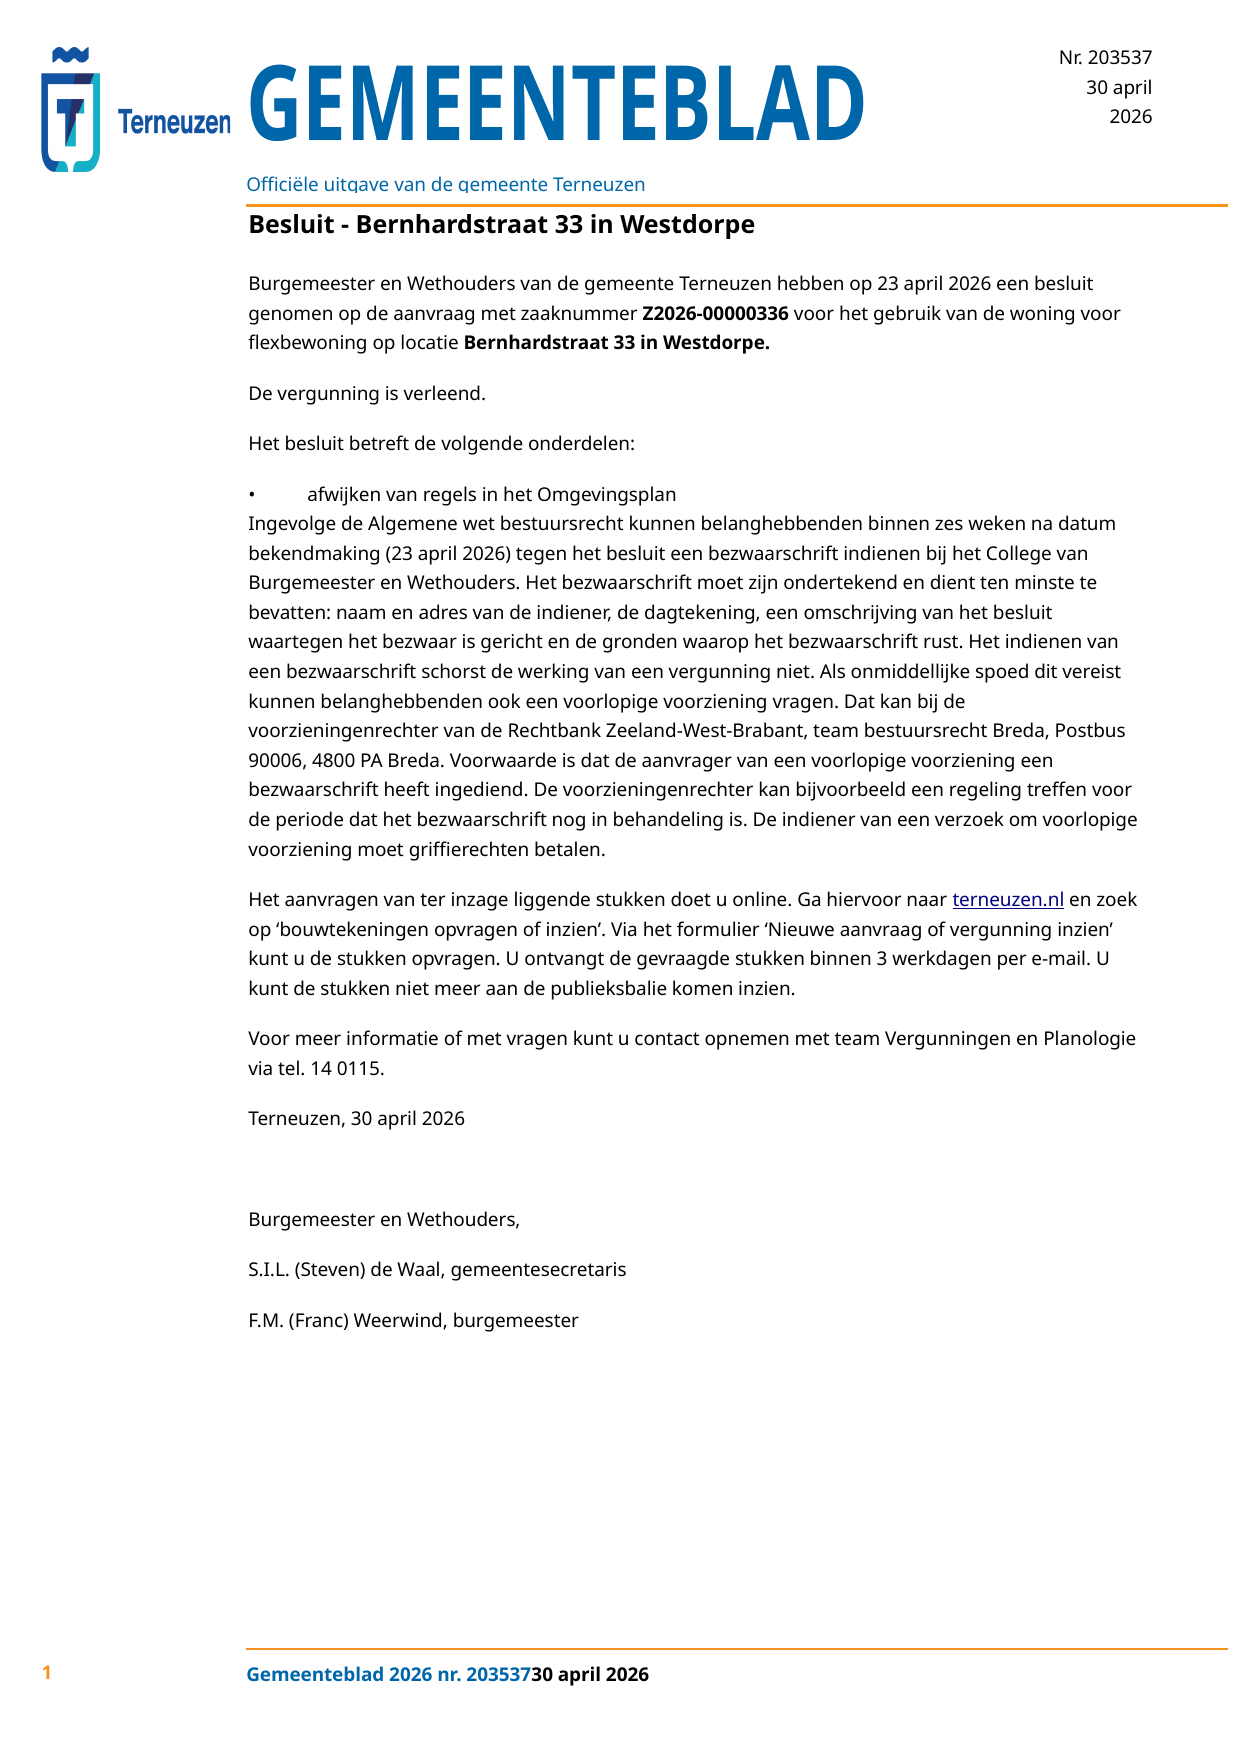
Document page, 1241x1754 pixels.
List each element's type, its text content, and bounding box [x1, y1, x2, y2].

list afwijken van regels in het Omgevingsplan [248, 481, 1152, 506]
text Het besluit betreft de volgende onderdelen: [248, 430, 1152, 456]
picture [41, 47, 231, 172]
text De vergunning is verleend. [248, 380, 1152, 406]
text F.M. (Franc) Weerwind, burgemeester [248, 1307, 1152, 1333]
text Voor meer informatie of met vragen kunt u contact opnemen met team Vergunningen en Planologie via tel. 14 0115. [248, 1025, 1152, 1081]
text Terneuzen, 30 april 2026 [248, 1105, 1152, 1131]
text Besluit - Bernhardstraat 33 in Westdorpe [248, 207, 1152, 241]
text Burgemeester en Wethouders, [248, 1206, 1152, 1232]
text Burgemeester en Wethouders van de gemeente Terneuzen hebben op 23 april 2026 een besluit genomen op de aanvraag met zaaknummer Z2026-00000336 voor het gebruik van de woning voor flexbewoning op locatie Bernhardstraat 33 in Westdorpe. [248, 270, 1152, 355]
text Ingevolge de Algemene wet bestuursrecht kunnen belanghebbenden binnen zes weken na datum bekendmaking (23 april 2026) tegen het besluit een bezwaarschrift indienen bij het College van Burgemeester en Wethouders. Het bezwaarschrift moet zijn ondertekend en dient ten minste te bevatten: naam en adres van de indiener, de dagtekening, een omschrijving van het besluit waartegen het bezwaar is gericht en de gronden waarop het bezwaarschrift rust. Het indienen van een bezwaarschrift schorst de werking van een vergunning niet. Als onmiddellijke spoed dit vereist kunnen belanghebbenden ook een voorlopige voorziening vragen. Dat kan bij de voorzieningenrechter van de Rechtbank Zeeland-West-Brabant, team bestuursrecht Breda, Postbus 90006, 4800 PA Breda. Voorwaarde is dat de aanvrager van een voorlopige voorziening een bezwaarschrift heeft ingediend. De voorzieningenrechter kan bijvoorbeeld een regeling treffen voor de periode dat het bezwaarschrift nog in behandeling is. De indiener van een verzoek om voorlopige voorziening moet griffierechten betalen. [248, 510, 1152, 861]
text Het aanvragen van ter inzage liggende stukken doet u online. Ga hiervoor naar terneuzen.nl en zoek op ‘bouwtekeningen opvragen of inzien’. Via het formulier ‘Nieuwe aanvraag of vergunning inzien’ kunt u de stukken opvragen. U ontvangt de gevraagde stukken binnen 3 werkdagen per e-mail. U kunt de stukken niet meer aan de publieksbalie komen inzien. [248, 886, 1152, 1001]
text S.I.L. (Steven) de Waal, gemeentesecretaris [248, 1257, 1152, 1282]
